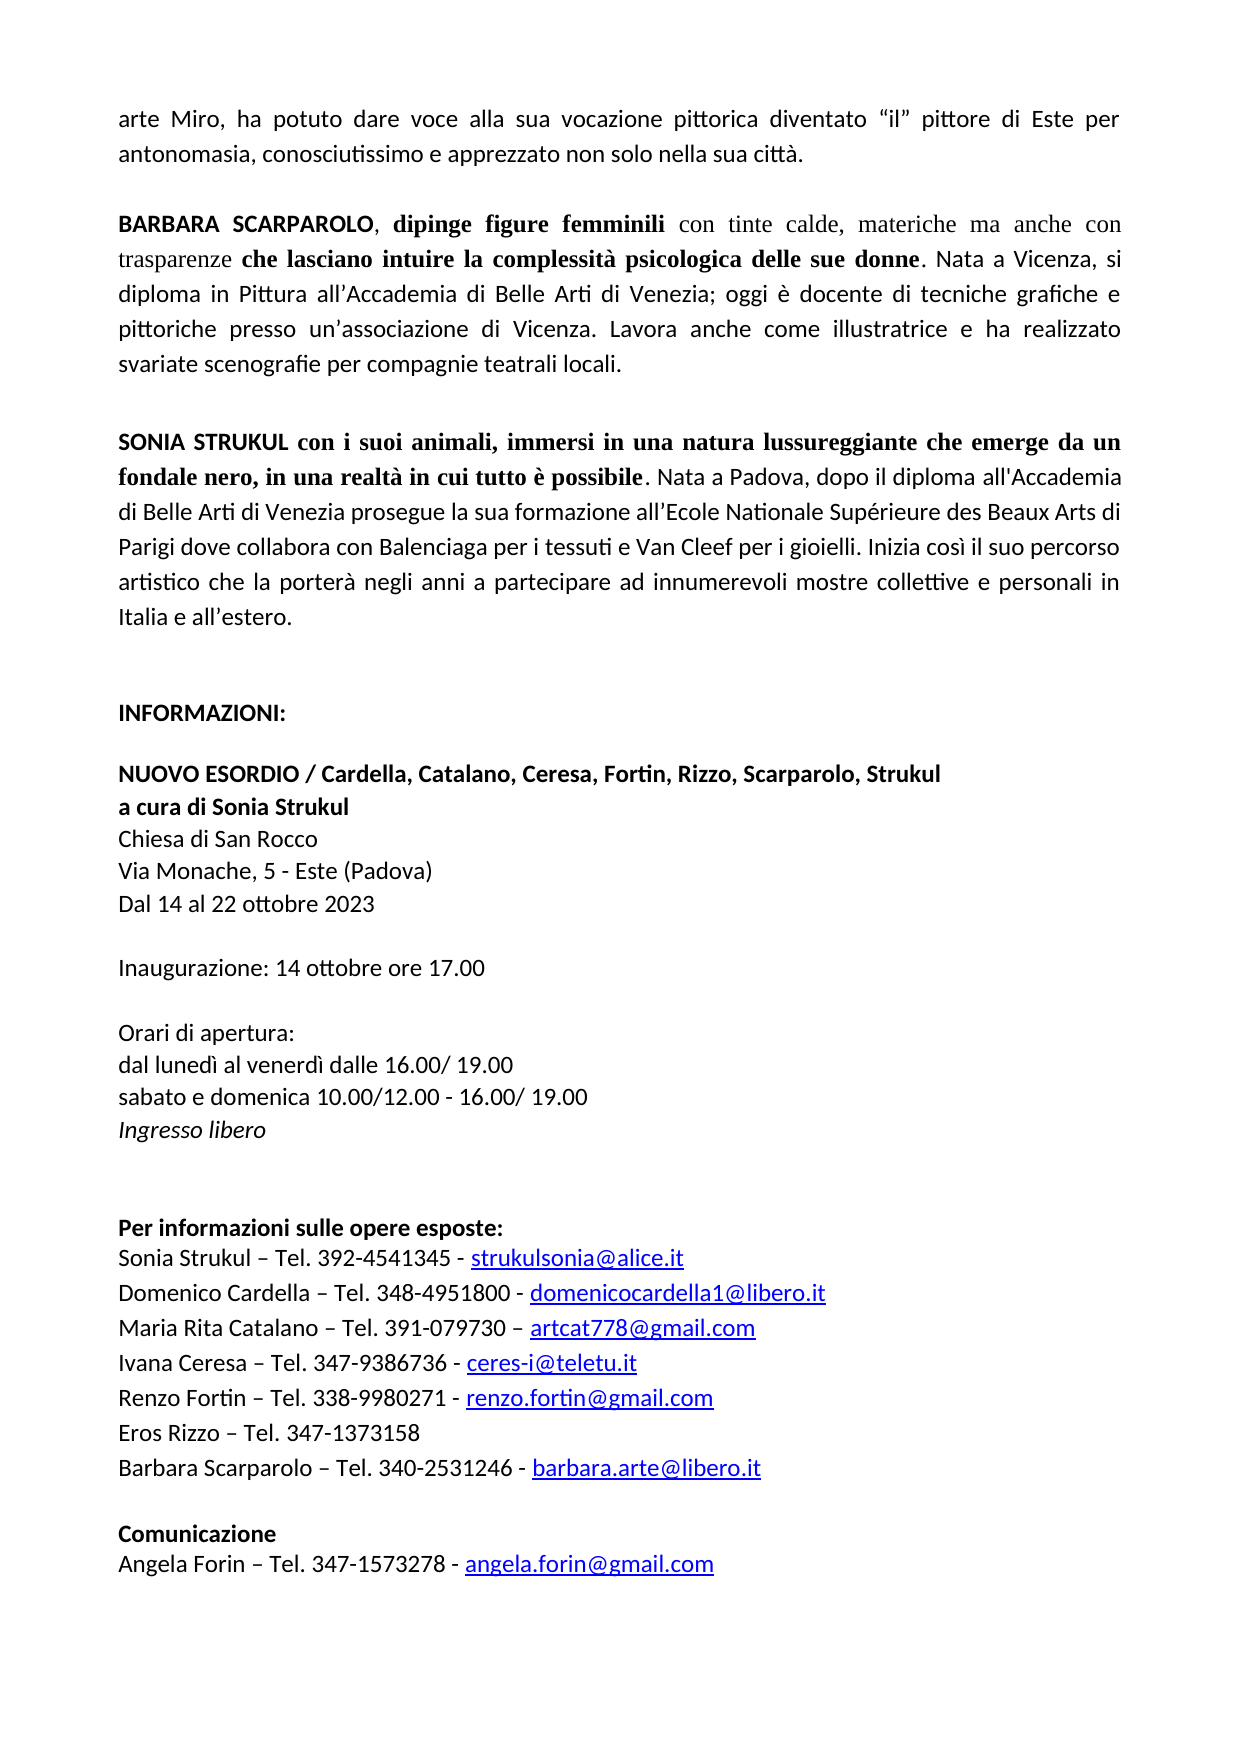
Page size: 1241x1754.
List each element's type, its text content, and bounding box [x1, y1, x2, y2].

text Angela Forin – Tel. 347-1573278 - angela.forin@gmail.com [118, 1548, 1122, 1607]
text Eros Rizzo – Tel. 347-1373158 [118, 1417, 1122, 1448]
text Sonia Strukul – Tel. 392-4541345 - strukulsonia@alice.it [118, 1242, 1122, 1273]
text Per informazioni sulle opere esposte: [118, 1212, 1122, 1242]
text SONIA STRUKUL con i suoi animali, immersi in una natura lussureggiante che emerge da un fondale nero, in una realtà in cui tutto è possibile. Nata a Padova, dopo il diploma all'Accademia di Belle Arti di Venezia prosegue la sua formazione all’Ecole Nationale Supérieure des Beaux Arts di Parigi dove collabora con Balenciaga per i tessuti e Van Cleef per i gioielli. Inizia così il suo percorso artistico che la porterà negli anni a partecipare ad innumerevoli mostre collettive e personali in Italia e all’estero. [118, 426, 1122, 632]
text Barbara Scarparolo – Tel. 340-2531246 - barbara.arte@libero.it [118, 1452, 1122, 1483]
text Renzo Fortin – Tel. 338-9980271 - renzo.fortin@gmail.com [118, 1382, 1122, 1413]
text Comunicazione [118, 1518, 1122, 1548]
text Ivana Ceresa – Tel. 347-9386736 - ceres-i@teletu.it [118, 1347, 1122, 1378]
text arte Miro, ha potuto dare voce alla sua vocazione pittorica diventato “il” pittore di Este per antonomasia, conosciutissimo e apprezzato non solo nella sua città. [118, 103, 1122, 169]
text Domenico Cardella – Tel. 348-4951800 - domenicocardella1@libero.it [118, 1277, 1122, 1308]
text BARBARA SCARPAROLO, dipinge figure femminili con tinte calde, materiche ma anche con trasparenze che lasciano intuire la complessità psicologica delle sue donne. Nata a Vicenza, si diploma in Pittura all’Accademia di Belle Arti di Venezia; oggi è docente di tecniche grafiche e pittoriche presso un’associazione di Vicenza. Lavora anche come illustratrice e ha realizzato svariate scenografie per compagnie teatrali locali. [118, 208, 1122, 379]
text NUOVO ESORDIO / Cardella, Catalano, Ceresa, Fortin, Rizzo, Scarparolo, Strukul a cura di Sonia Strukul Chiesa di San Rocco Via Monache, 5 - Este (Padova) Dal 14 al 22 ottobre 2023 Inaugurazione: 14 ottobre ore 17.00 Orari di apertura: dal lunedì al venerdì dalle 16.00/ 19.00 sabato e domenica 10.00/12.00 - 16.00/ 19.00 Ingresso libero [118, 758, 1122, 1144]
text INFORMAZIONI: [118, 697, 1122, 728]
text Maria Rita Catalano – Tel. 391-079730 – artcat778@gmail.com [118, 1312, 1122, 1343]
